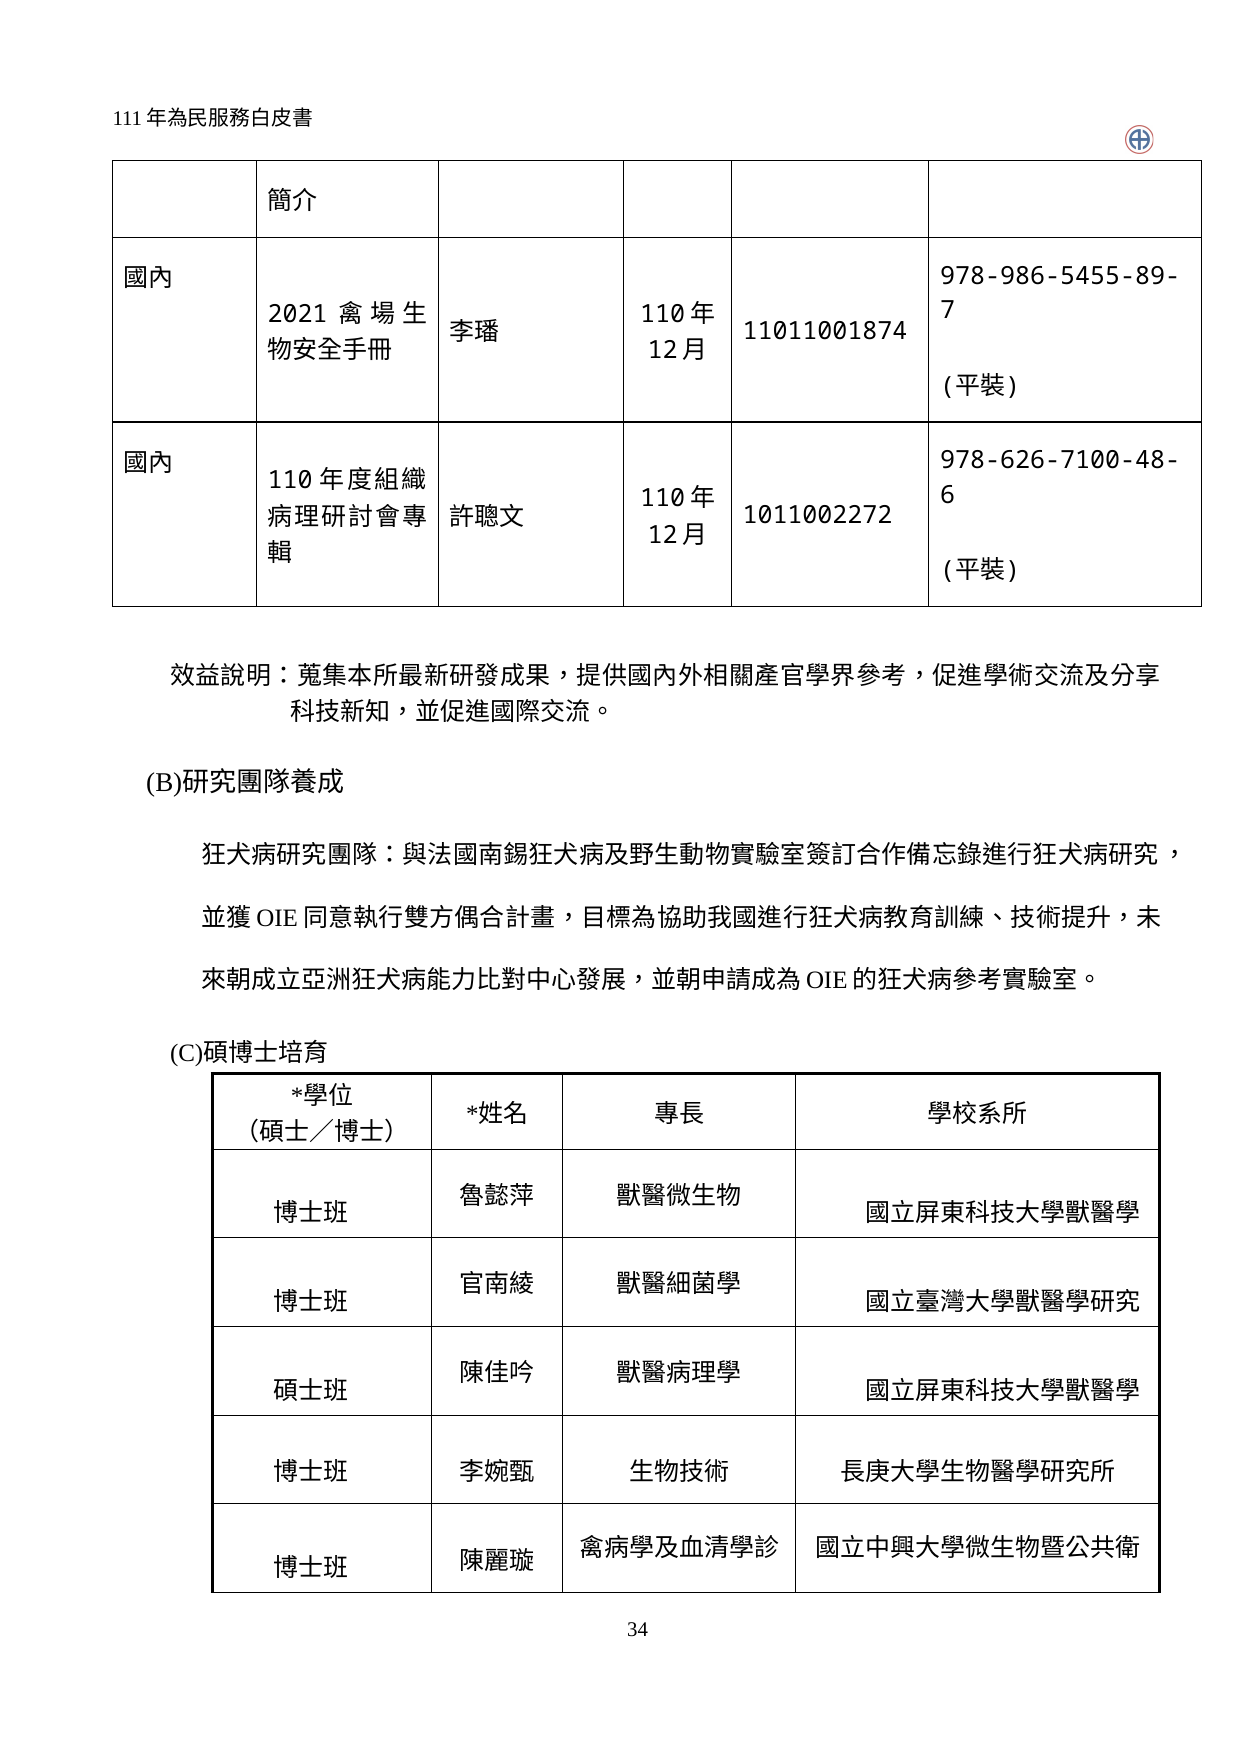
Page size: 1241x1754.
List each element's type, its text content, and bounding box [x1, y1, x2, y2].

table_cell 陳佳吟 [432, 1327, 562, 1414]
table_cell 國立中興大學微生物暨公共衛生研究所 [796, 1504, 1158, 1592]
table_header 專長 [563, 1075, 795, 1148]
table_cell 禽病學及血清學診斷 [563, 1504, 795, 1592]
table_cell 110年12月 [624, 238, 731, 421]
table_cell 李婉甄 [432, 1416, 562, 1503]
table_cell 官南綾 [432, 1238, 562, 1326]
table_cell 11011001874 [732, 238, 928, 421]
table_cell 博士班 [214, 1504, 431, 1592]
table_cell 國內 [113, 423, 256, 606]
table_cell 110年12月 [624, 423, 731, 606]
table_cell 1011002272 [732, 423, 928, 606]
table_cell 陳麗璇 [432, 1504, 562, 1592]
table_cell 國立臺灣大學獸醫學研究所 [796, 1238, 1158, 1326]
table_cell 生物技術 [563, 1416, 795, 1503]
table_cell [929, 161, 1201, 237]
table_cell 2021禽場生物安全手冊 [257, 238, 438, 421]
table_cell 國立屏東科技大學獸醫學研究所 [796, 1150, 1158, 1237]
table_cell [732, 161, 928, 237]
table_cell 獸醫細菌學 [563, 1238, 795, 1326]
table_cell 110年度組織病理研討會專輯 [257, 423, 438, 606]
table_cell 許聰文 [439, 423, 623, 606]
text 效益說明：蒐集本所最新研發成果，提供國內外相關產官學界參考，促進學術交流及分享科技新知，並促進國際交流。 [170, 656, 1162, 728]
table_cell 國立屏東科技大學獸醫學研究所 [796, 1327, 1158, 1414]
text (B)研究團隊養成 [112, 738, 1162, 801]
table_cell 碩士班 [214, 1327, 431, 1414]
table_cell 獸醫病理學 [563, 1327, 795, 1414]
table_header *學位 （碩士∕博士） [214, 1075, 431, 1148]
table_cell 博士班 [214, 1238, 431, 1326]
table_cell 978-626-7100-48-6 (平裝) [929, 423, 1201, 606]
table_cell 魯懿萍 [432, 1150, 562, 1237]
table_cell 國內 [113, 238, 256, 421]
table_cell 獸醫微生物 [563, 1150, 795, 1237]
table_cell 長庚大學生物醫學研究所 [796, 1416, 1158, 1503]
table_cell 博士班 [214, 1150, 431, 1237]
table_cell 978-986-5455-89-7 (平裝) [929, 238, 1201, 421]
table_cell [624, 161, 731, 237]
table_cell 博士班 [214, 1416, 431, 1503]
table_cell [439, 161, 623, 237]
text (C)碩博士培育 [170, 1009, 1162, 1072]
table_cell [113, 161, 256, 237]
table_header 學校系所 [796, 1075, 1158, 1148]
text 狂犬病研究團隊：與法國南錫狂犬病及野生動物實驗室簽訂合作備忘錄進行狂犬病研究，並獲OIE同意執行雙方偶合計畫，目標為協助我國進行狂犬病教育訓練、技術提升，未來朝成立亞洲狂犬病能力比對中心發展，並朝申請成為OIE的狂犬病參考實驗室。 [201, 811, 1162, 999]
table_cell 簡介 [257, 161, 438, 237]
table_cell 李璠 [439, 238, 623, 421]
table_header *姓名 [432, 1075, 562, 1148]
